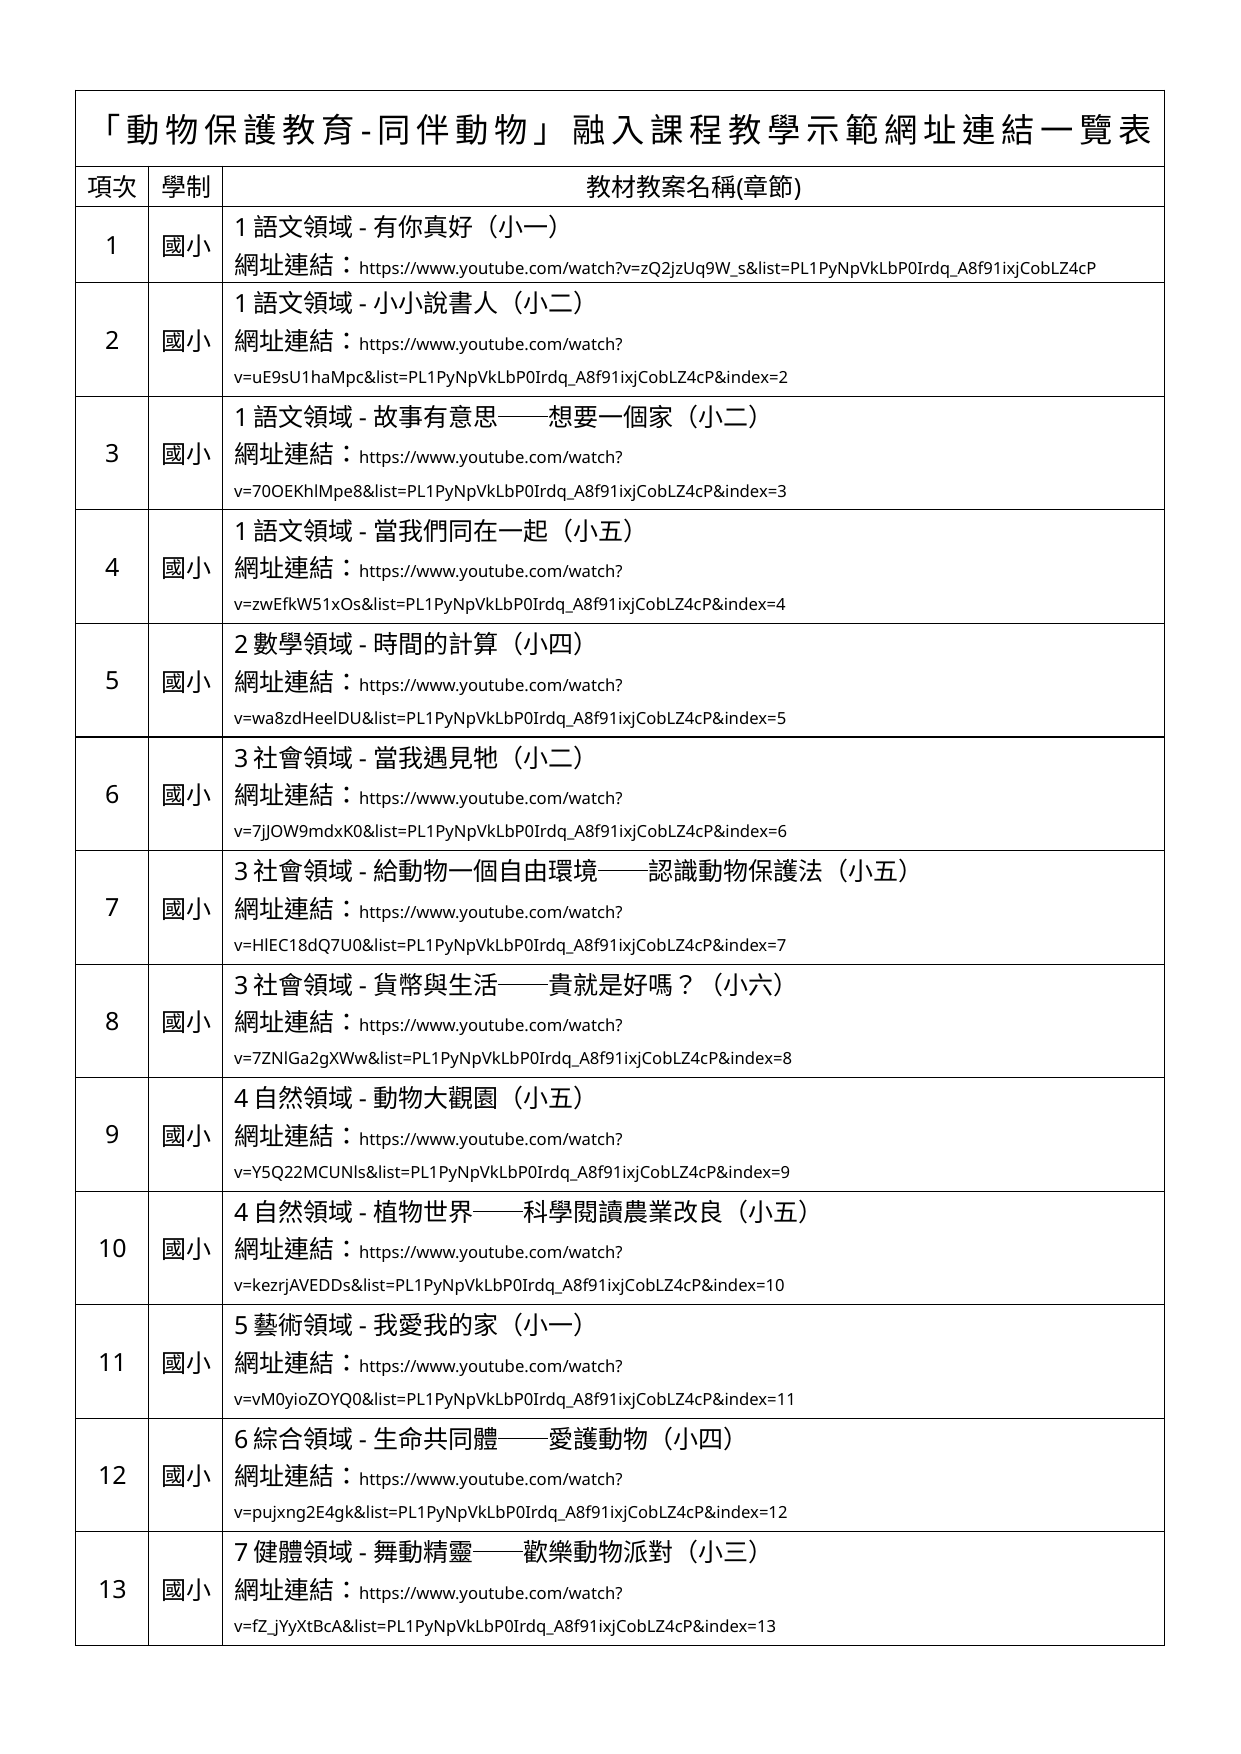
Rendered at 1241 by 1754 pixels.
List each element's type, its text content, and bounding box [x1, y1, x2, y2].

table_cell 5藝術領域 - 我愛我的家（小一） 網址連結：https://www.youtube.com/watch?v=vM0yioZOYQ0&list=PL1PyNpVkLbP0Irdq_A8f91ixjCobLZ4cP&index=11 [223, 1305, 1164, 1418]
table_cell 1語文領域 - 有你真好（小一） 網址連結：https://www.youtube.com/watch?v=zQ2jzUq9W_s&list=PL1PyNpVkLbP0Irdq_A8f91ixjCobLZ4cP [223, 207, 1164, 282]
table_cell 3社會領域 - 當我遇見牠（小二） 網址連結：https://www.youtube.com/watch?v=7jJOW9mdxK0&list=PL1PyNpVkLbP0Irdq_A8f91ixjCobLZ4cP&index=6 [223, 738, 1164, 850]
table_cell 國小 [149, 207, 222, 282]
table_header 「動物保護教育-同伴動物」融入課程教學示範網址連結一覽表 [76, 91, 1164, 166]
table_cell 國小 [149, 851, 222, 963]
table_cell 6綜合領域 - 生命共同體──愛護動物（小四） 網址連結：https://www.youtube.com/watch?v=pujxng2E4gk&list=PL1PyNpVkLbP0Irdq_A8f91ixjCobLZ4cP&index=12 [223, 1419, 1164, 1531]
table_cell 國小 [149, 1078, 222, 1191]
table_cell 1語文領域 - 小小說書人（小二） 網址連結：https://www.youtube.com/watch?v=uE9sU1haMpc&list=PL1PyNpVkLbP0Irdq_A8f91ixjCobLZ4cP&index=2 [223, 283, 1164, 396]
table_cell 9 [76, 1078, 148, 1191]
table_cell 國小 [149, 1305, 222, 1418]
table_cell 2 [76, 283, 148, 396]
table_cell 國小 [149, 965, 222, 1077]
table_cell 國小 [149, 397, 222, 509]
table_cell 1語文領域 - 當我們同在一起（小五） 網址連結：https://www.youtube.com/watch?v=zwEfkW51xOs&list=PL1PyNpVkLbP0Irdq_A8f91ixjCobLZ4cP&index=4 [223, 510, 1164, 623]
table_cell 7 [76, 851, 148, 963]
table_cell 國小 [149, 283, 222, 396]
table_cell 13 [76, 1532, 148, 1645]
table_cell 國小 [149, 1419, 222, 1531]
table_cell 項次 [76, 167, 148, 206]
table_cell 5 [76, 624, 148, 736]
table_cell 3社會領域 - 給動物一個自由環境──認識動物保護法（小五） 網址連結：https://www.youtube.com/watch?v=HlEC18dQ7U0&list=PL1PyNpVkLbP0Irdq_A8f91ixjCobLZ4cP&index=7 [223, 851, 1164, 963]
table_cell 教材教案名稱(章節) [223, 167, 1164, 206]
table_cell 4自然領域 - 動物大觀園（小五） 網址連結：https://www.youtube.com/watch?v=Y5Q22MCUNls&list=PL1PyNpVkLbP0Irdq_A8f91ixjCobLZ4cP&index=9 [223, 1078, 1164, 1191]
table_cell 國小 [149, 510, 222, 623]
table_cell 10 [76, 1192, 148, 1304]
table_cell 國小 [149, 1532, 222, 1645]
table_cell 6 [76, 738, 148, 850]
table_cell 7健體領域 - 舞動精靈──歡樂動物派對（小三） 網址連結：https://www.youtube.com/watch?v=fZ_jYyXtBcA&list=PL1PyNpVkLbP0Irdq_A8f91ixjCobLZ4cP&index=13 [223, 1532, 1164, 1645]
table_cell 11 [76, 1305, 148, 1418]
table_cell 4 [76, 510, 148, 623]
table_cell 國小 [149, 624, 222, 736]
table_cell 1 [76, 207, 148, 282]
table_cell 國小 [149, 738, 222, 850]
table_cell 4自然領域 - 植物世界──科學閱讀農業改良（小五） 網址連結：https://www.youtube.com/watch?v=kezrjAVEDDs&list=PL1PyNpVkLbP0Irdq_A8f91ixjCobLZ4cP&index=10 [223, 1192, 1164, 1304]
table_cell 3 [76, 397, 148, 509]
table_cell 國小 [149, 1192, 222, 1304]
table_cell 學制 [149, 167, 222, 206]
table_cell 1語文領域 - 故事有意思──想要一個家（小二） 網址連結：https://www.youtube.com/watch?v=70OEKhlMpe8&list=PL1PyNpVkLbP0Irdq_A8f91ixjCobLZ4cP&index=3 [223, 397, 1164, 509]
table_cell 12 [76, 1419, 148, 1531]
table_cell 3社會領域 - 貨幣與生活──貴就是好嗎？（小六） 網址連結：https://www.youtube.com/watch?v=7ZNlGa2gXWw&list=PL1PyNpVkLbP0Irdq_A8f91ixjCobLZ4cP&index=8 [223, 965, 1164, 1077]
table_cell 8 [76, 965, 148, 1077]
table_cell 2數學領域 - 時間的計算（小四） 網址連結：https://www.youtube.com/watch?v=wa8zdHeelDU&list=PL1PyNpVkLbP0Irdq_A8f91ixjCobLZ4cP&index=5 [223, 624, 1164, 736]
